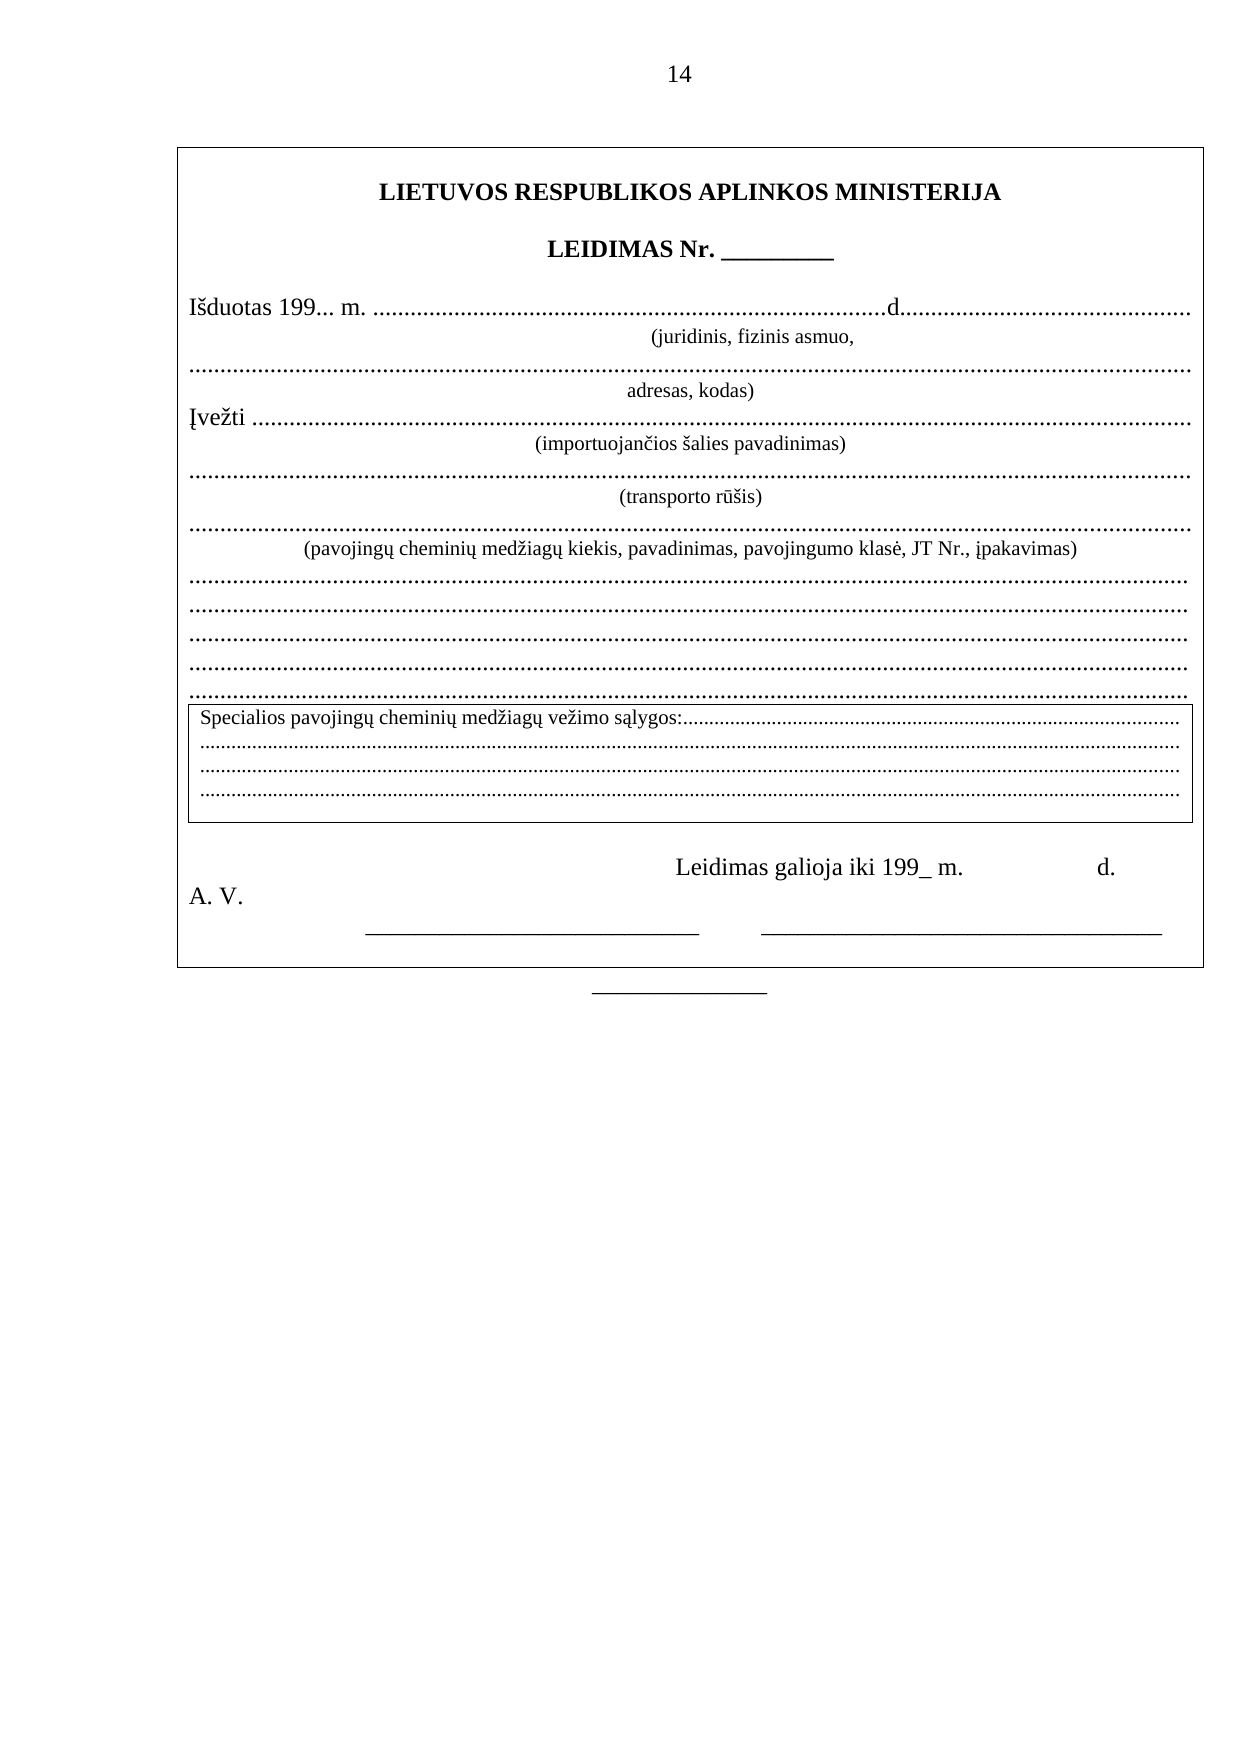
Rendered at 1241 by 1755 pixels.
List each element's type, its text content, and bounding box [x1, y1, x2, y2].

table_header Specialios pavojingų cheminių medžiagų vežimo sąlygos: [189, 705, 1192, 822]
table_header LIETUVOS RESPUBLIKOS APLINKOS MINISTERIJA LEIDIMAS Nr. _________ Išduotas 199... m. d. (juridinis, fizinis asmuo, adresas, kodas) Įvežti (importuojančios šalies pavadinimas) (transporto rūšis) (pavojingų cheminių medžiagų kiekis, pavadinimas, pavojingumo klasė, JT Nr., įpakavimas) Leidimas galioja iki 199_ m. d. A. V. [178, 148, 1203, 967]
text ______________ [177, 968, 1181, 997]
